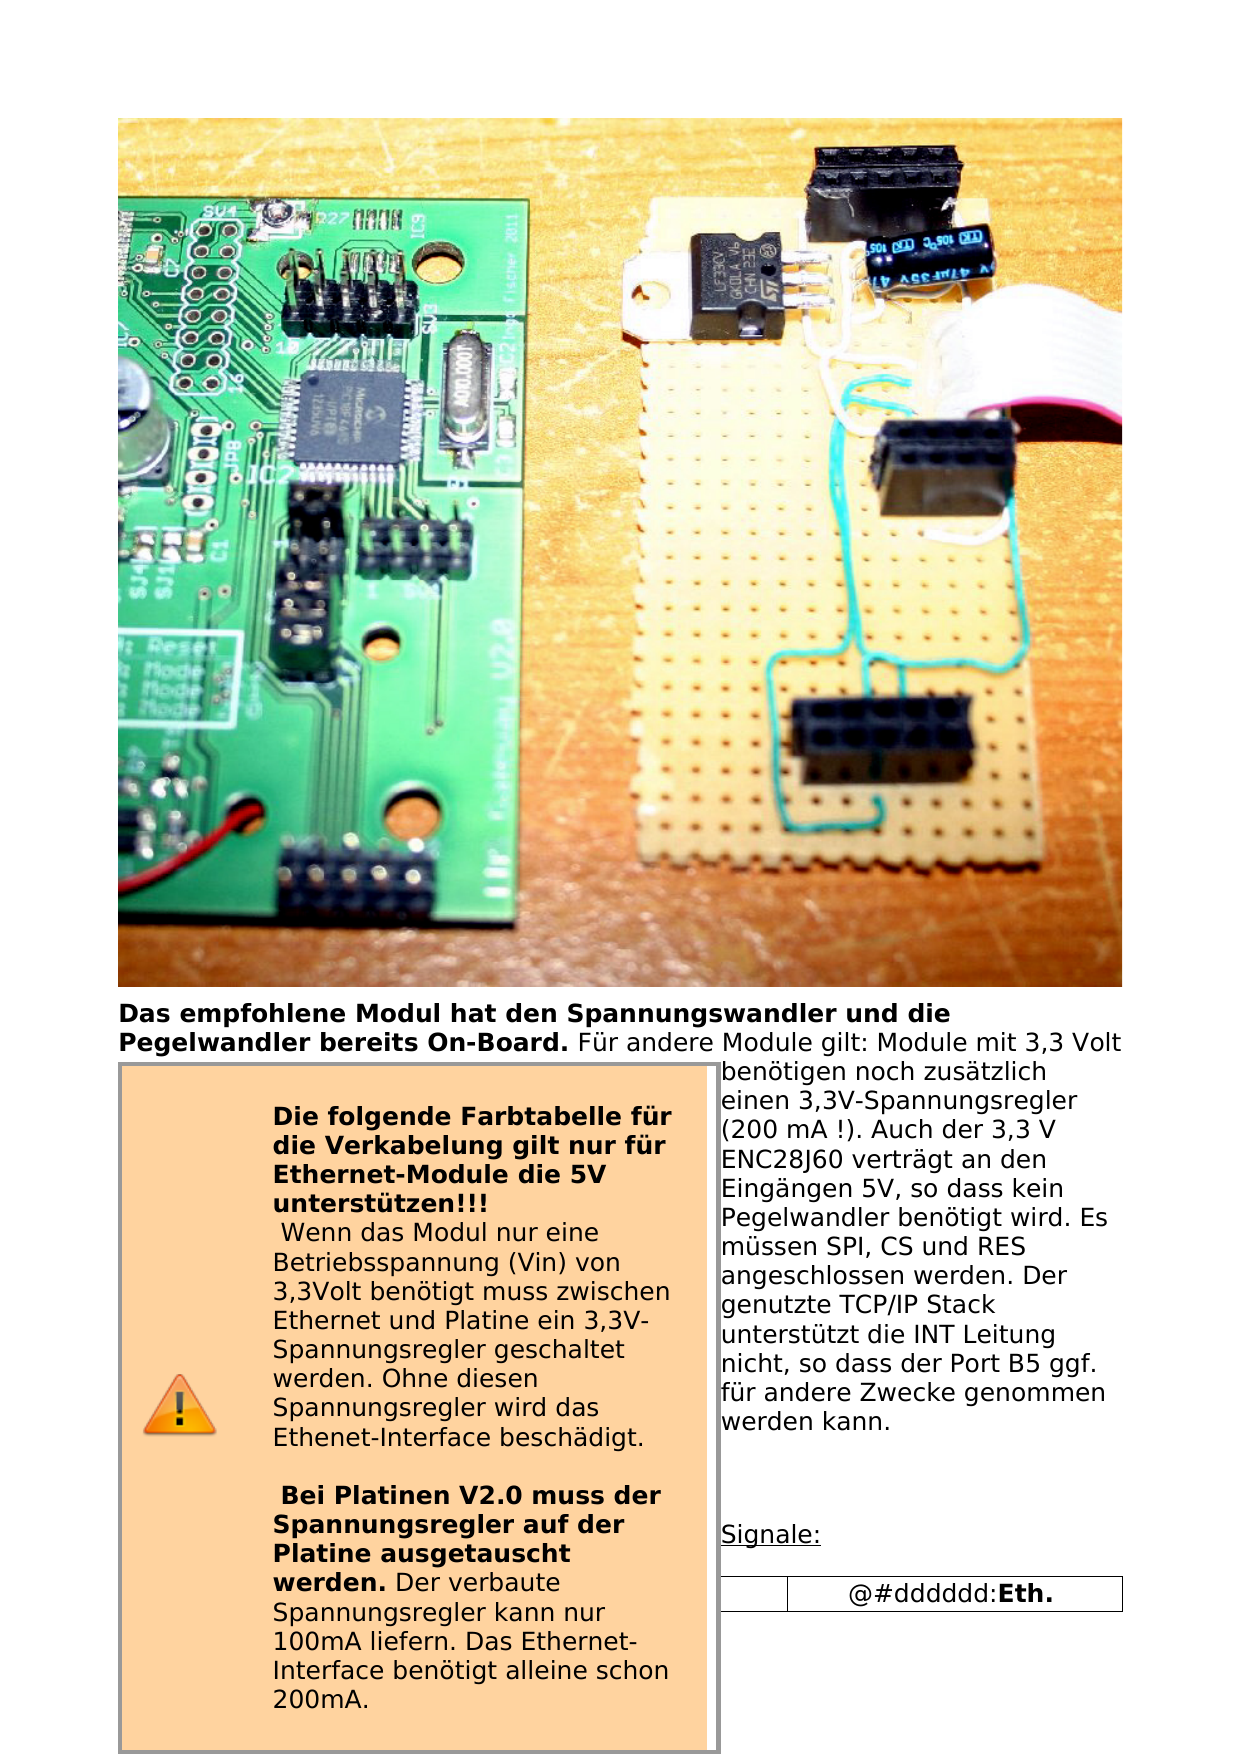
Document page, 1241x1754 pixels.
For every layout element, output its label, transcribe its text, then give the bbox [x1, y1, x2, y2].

picture [118, 118, 1123, 987]
table_header Die folgende Farbtabelle für die Verkabelung gilt nur für Ethernet-Module die 5V unterstützen!!! Wenn das Modul nur eine Betriebsspannung (Vin) von 3,3Volt benötigt muss zwischen Ethernet und Platine ein 3,3V-Spannungsregler geschaltet werden. Ohne diesen Spannungsregler wird das Ethenet-Interface beschädigt. Bei Platinen V2.0 muss der Spannungsregler auf der Platine ausgetauscht werden. Der verbaute Spannungsregler kann nur 100mA liefern. Das Ethernet-Interface benötigt alleine schon 200mA. [237, 1066, 707, 1750]
text Das empfohlene Modul hat den Spannungswandler und die Pegelwandler bereits On-Board. Für andere Module gilt: Module mit 3,3 Volt benötigen noch zusätzlich einen 3,3V-Spannungsregler (200 mA !). Auch der 3,3 V ENC28J60 verträgt an den Eingängen 5V, so dass kein Pegelwandler benötigt wird. Es müssen SPI, CS und RES angeschlossen werden. Der genutzte TCP/IP Stack unterstützt die INT Leitung nicht, so dass der Port B5 ggf. für andere Zwecke genommen werden kann. [118, 999, 1122, 1436]
table_header [122, 1066, 237, 1750]
text Signale: [721, 1520, 1122, 1549]
table_header @#dddddd:PCB [721, 1577, 787, 1611]
picture [142, 1370, 218, 1446]
table_header @#dddddd:Eth. [788, 1577, 1122, 1611]
